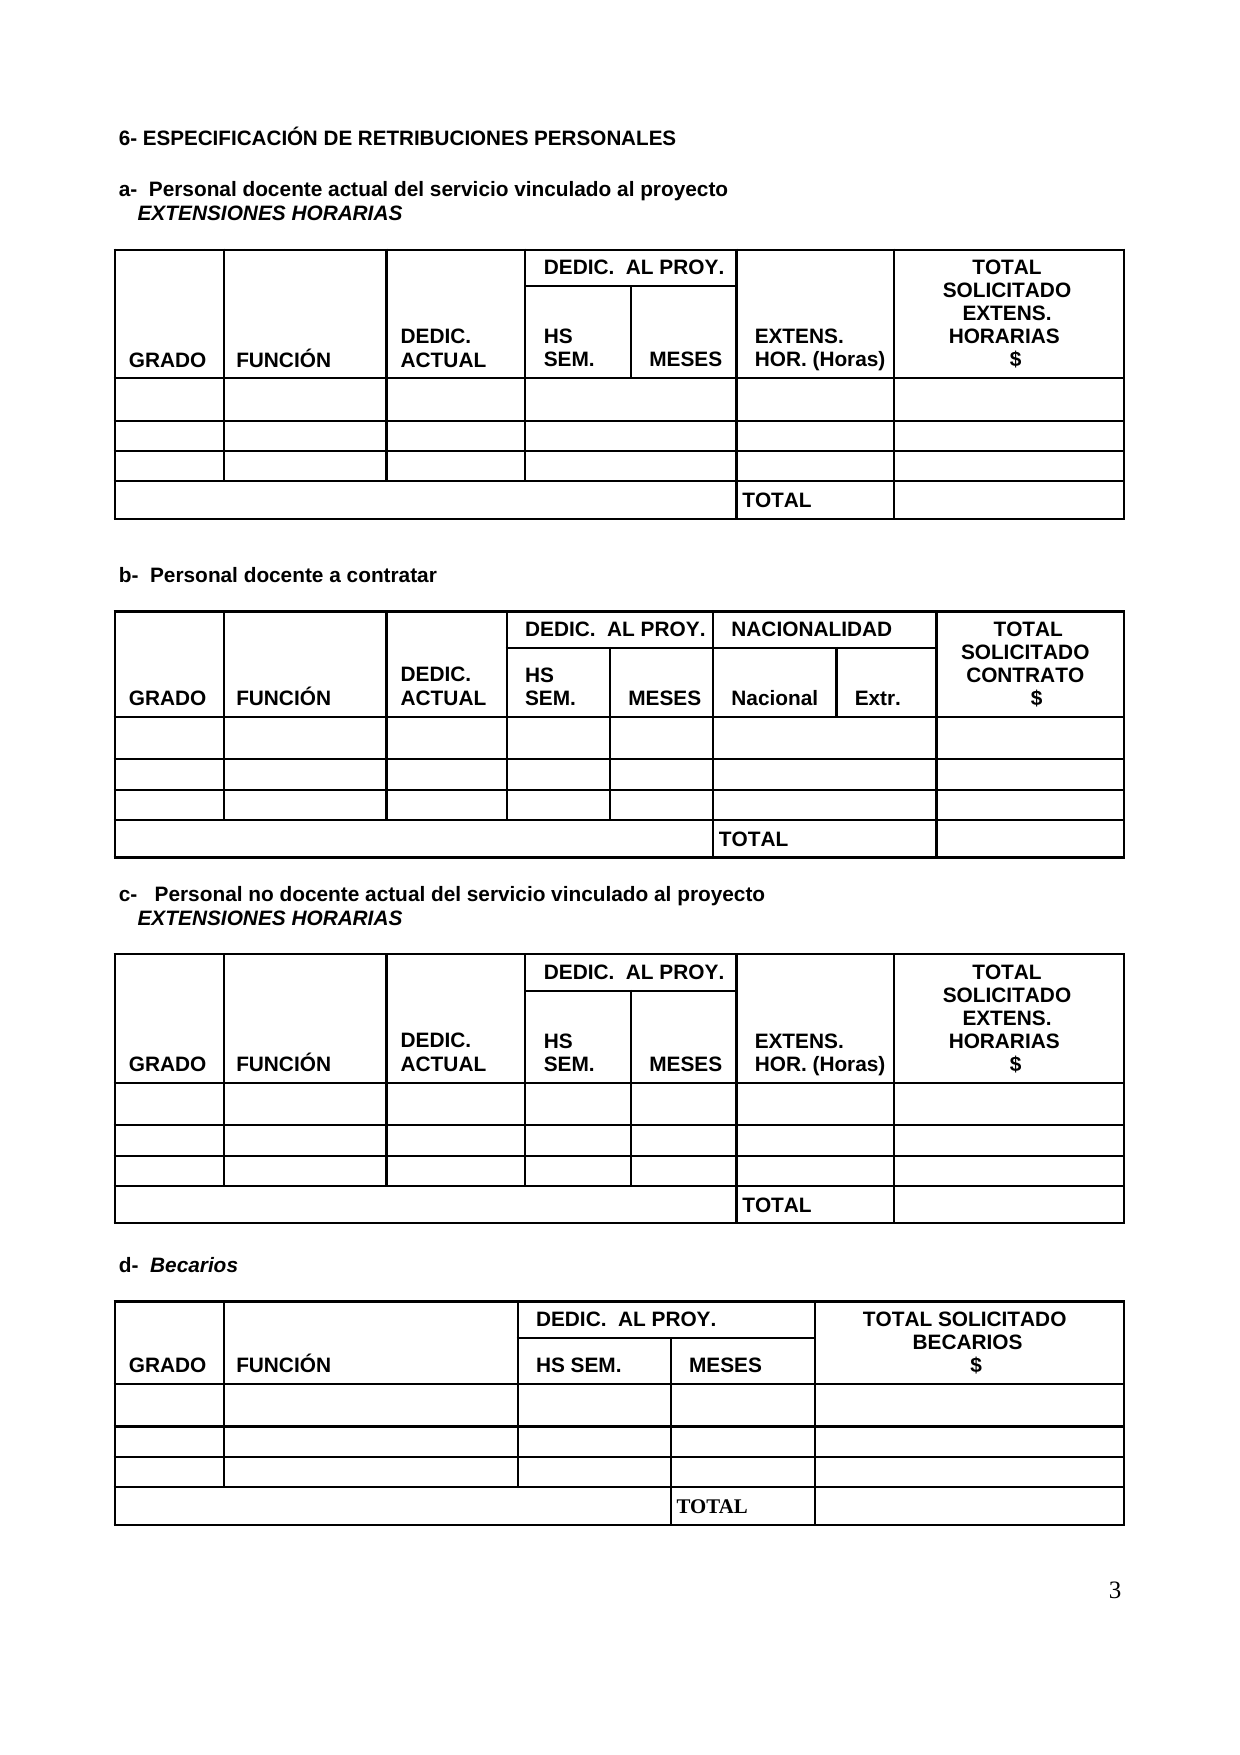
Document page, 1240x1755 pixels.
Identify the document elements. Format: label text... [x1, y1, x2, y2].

table_cell [738, 1157, 893, 1185]
table_cell [714, 791, 935, 819]
table_cell [632, 1084, 735, 1124]
table_cell [225, 1084, 385, 1124]
table_cell [611, 718, 712, 758]
table_cell TOTAL [738, 1187, 893, 1222]
table_cell [526, 422, 735, 450]
table_cell [672, 1385, 814, 1425]
table_cell [672, 1428, 814, 1456]
table_cell [388, 1126, 524, 1154]
table_cell [116, 1084, 223, 1124]
table_header GRADO [116, 251, 223, 377]
table_cell [611, 791, 712, 819]
table_header DEDIC. AL PROY. [508, 613, 712, 647]
table_cell Nacional [714, 649, 835, 716]
table_cell [508, 791, 609, 819]
table_cell [388, 422, 524, 450]
table_cell HS SEM. [508, 649, 609, 716]
table_cell [116, 482, 735, 518]
table_header EXTENS. HOR. (Horas) [738, 955, 893, 1082]
table_header FUNCIÓN [225, 251, 385, 377]
table_cell [938, 760, 1123, 788]
table_cell [388, 791, 506, 819]
table_cell [526, 1157, 630, 1185]
table_header GRADO [116, 613, 223, 716]
table_header EXTENS. HOR. (Horas) [738, 251, 893, 377]
text d- Becarios [119, 1252, 1121, 1276]
table_cell [526, 1126, 630, 1154]
table_cell [738, 379, 893, 419]
table_cell [816, 1458, 1123, 1486]
table_cell [938, 821, 1123, 856]
table_cell MESES [632, 992, 735, 1082]
table_cell [116, 718, 223, 758]
table_cell [738, 1126, 893, 1154]
table_cell [895, 482, 1123, 518]
table_cell [508, 718, 609, 758]
table_cell TOTAL [738, 482, 893, 518]
table_header FUNCIÓN [225, 1303, 517, 1383]
table_header DEDIC. AL PROY. [526, 251, 735, 285]
table_header TOTAL SOLICITADO BECARIOS $ [816, 1303, 1123, 1383]
table_cell [895, 379, 1123, 419]
table_cell [895, 1157, 1123, 1185]
table_cell [225, 1126, 385, 1154]
table_cell [225, 379, 385, 419]
table_cell [519, 1428, 670, 1456]
table_cell [116, 1458, 223, 1486]
table_cell [738, 1084, 893, 1124]
table_cell [388, 760, 506, 788]
table_cell [632, 1157, 735, 1185]
table_cell [116, 379, 223, 419]
table_cell [738, 452, 893, 480]
table_cell Extr. [838, 649, 935, 716]
table_cell [938, 791, 1123, 819]
table_cell [672, 1458, 814, 1486]
table_cell [116, 1488, 670, 1523]
table_cell [611, 760, 712, 788]
table_cell [895, 1084, 1123, 1124]
table_cell TOTAL [672, 1488, 814, 1523]
table_header GRADO [116, 955, 223, 1082]
text c- Personal no docente actual del servicio vinculado al proyecto [119, 881, 1121, 905]
table_cell [526, 452, 735, 480]
table_cell [225, 1458, 517, 1486]
table_cell [388, 379, 524, 419]
table_cell [116, 1126, 223, 1154]
table_cell [225, 452, 385, 480]
table_cell [225, 760, 385, 788]
table_cell [895, 452, 1123, 480]
table_cell HS SEM. [526, 287, 630, 377]
table_cell [225, 1385, 517, 1425]
text a- Personal docente actual del servicio vinculado al proyecto [119, 177, 1121, 201]
table_cell MESES [611, 649, 712, 716]
table_cell [388, 1084, 524, 1124]
table_cell [895, 1187, 1123, 1222]
table_cell HS SEM. [519, 1339, 670, 1383]
table_cell [116, 760, 223, 788]
table_cell [116, 422, 223, 450]
table_cell [895, 1126, 1123, 1154]
table_cell [519, 1458, 670, 1486]
table_cell [116, 821, 712, 856]
table_header DEDIC. ACTUAL [388, 955, 524, 1082]
table_cell [116, 1187, 735, 1222]
table_cell [388, 1157, 524, 1185]
table_cell [519, 1385, 670, 1425]
table_cell TOTAL [714, 821, 935, 856]
table_cell [526, 379, 735, 419]
table_header TOTAL SOLICITADO EXTENS. HORARIAS $ [895, 955, 1123, 1082]
table_cell MESES [632, 287, 735, 377]
table_cell [225, 1157, 385, 1185]
table_cell [714, 718, 935, 758]
table_header TOTAL SOLICITADO CONTRATO $ [938, 613, 1123, 716]
table_cell [116, 1428, 223, 1456]
table_header FUNCIÓN [225, 613, 385, 716]
table_header DEDIC. ACTUAL [388, 613, 506, 716]
table_cell [816, 1428, 1123, 1456]
text EXTENSIONES HORARIAS [137, 201, 1121, 224]
table_cell HS SEM. [526, 992, 630, 1082]
table_cell [388, 452, 524, 480]
table_header GRADO [116, 1303, 223, 1383]
table_header DEDIC. AL PROY. [519, 1303, 814, 1337]
table_cell [116, 452, 223, 480]
table_cell [116, 1385, 223, 1425]
table_cell [526, 1084, 630, 1124]
text EXTENSIONES HORARIAS [137, 905, 1121, 929]
table_header DEDIC. ACTUAL [388, 251, 524, 377]
table_cell [816, 1385, 1123, 1425]
table_header FUNCIÓN [225, 955, 385, 1082]
table_cell [388, 718, 506, 758]
table_cell [116, 791, 223, 819]
text b- Personal docente a contratar [119, 562, 1121, 586]
table_cell [225, 791, 385, 819]
table_cell [508, 760, 609, 788]
table_cell [714, 760, 935, 788]
table_cell [225, 1428, 517, 1456]
table_cell [225, 718, 385, 758]
text 6- ESPECIFICACIÓN DE RETRIBUCIONES PERSONALES [119, 116, 1121, 153]
table_header DEDIC. AL PROY. [526, 955, 735, 990]
table_cell [895, 422, 1123, 450]
table_cell [116, 1157, 223, 1185]
table_cell [938, 718, 1123, 758]
table_header NACIONALIDAD [714, 613, 935, 647]
table_header TOTAL SOLICITADO EXTENS. HORARIAS $ [895, 251, 1123, 377]
table_cell MESES [672, 1339, 814, 1383]
table_cell [816, 1488, 1123, 1523]
table_cell [738, 422, 893, 450]
table_cell [632, 1126, 735, 1154]
table_cell [225, 422, 385, 450]
